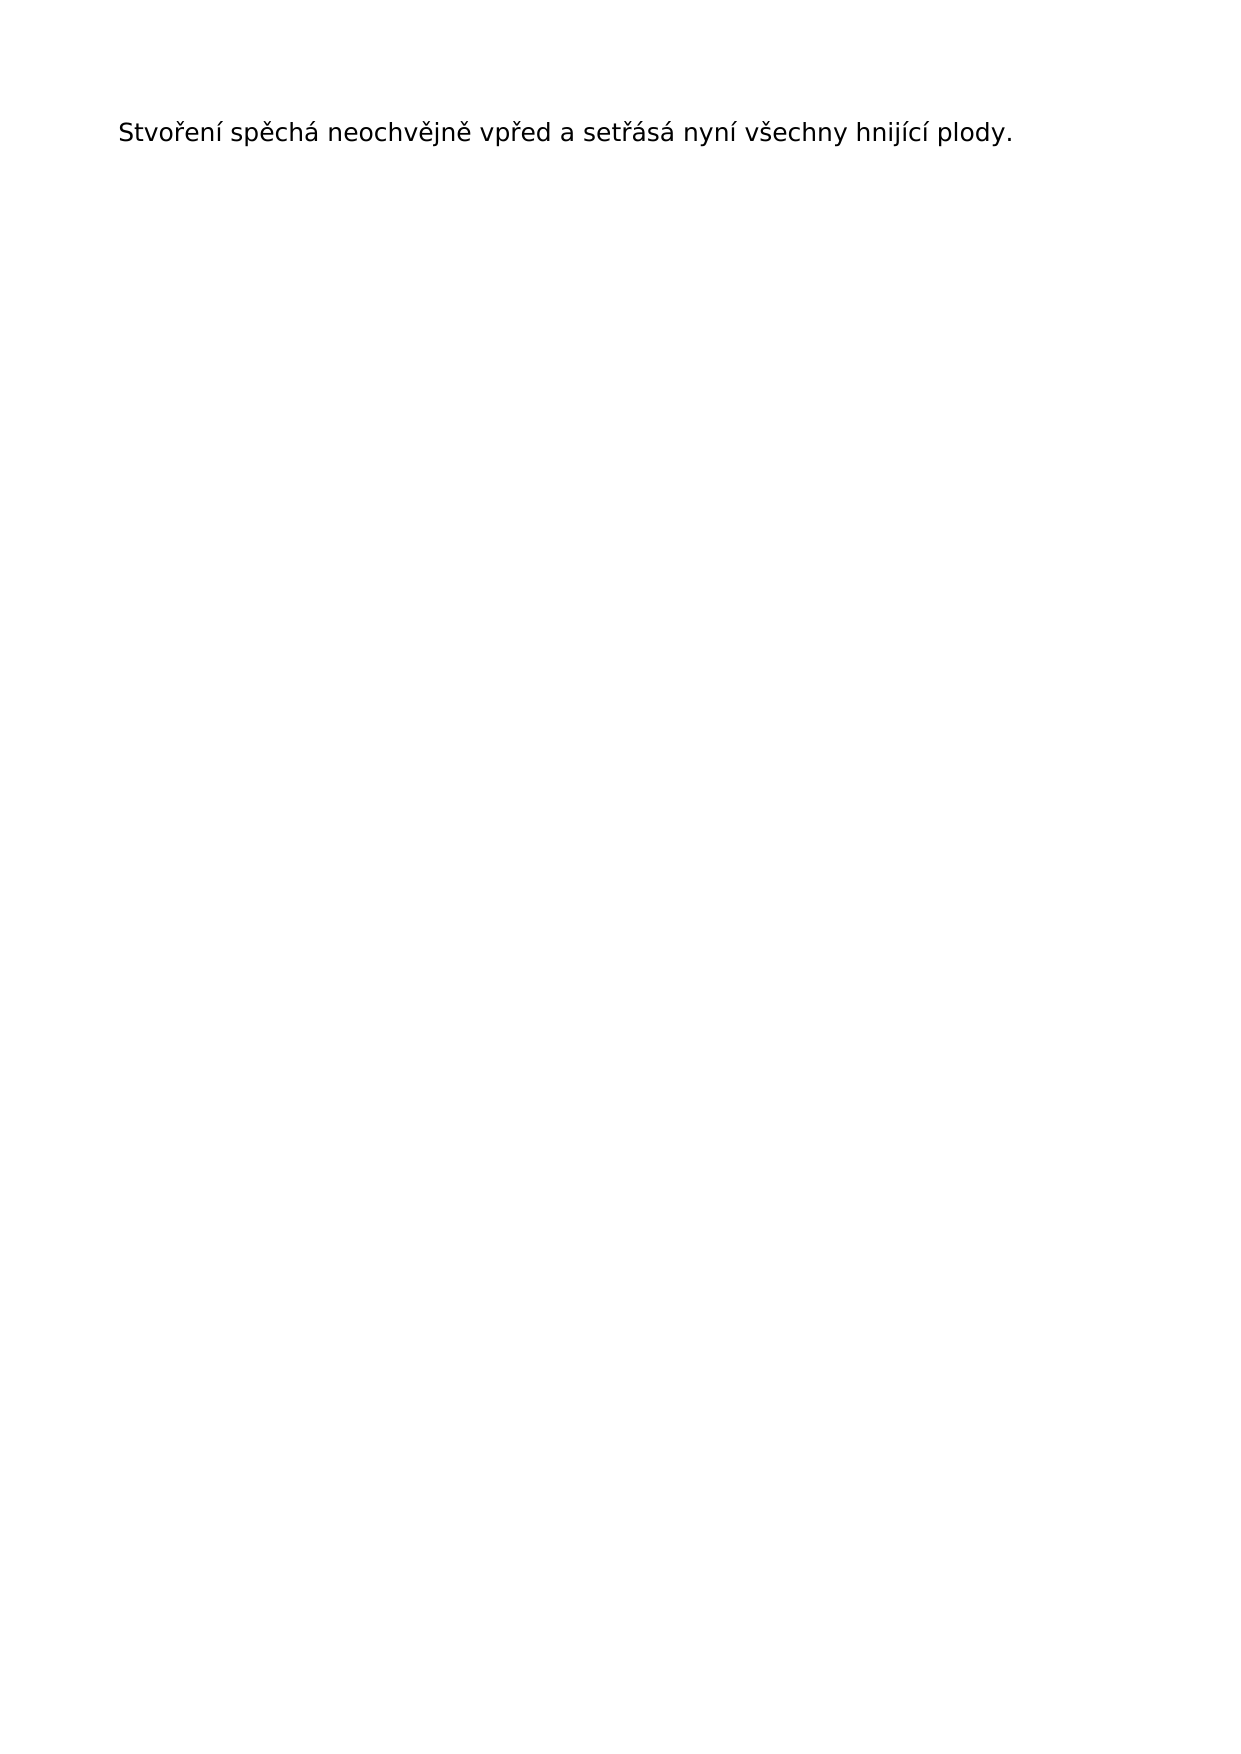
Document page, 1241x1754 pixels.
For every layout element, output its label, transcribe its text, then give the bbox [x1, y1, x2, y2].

text Stvoření spěchá neochvějně vpřed a setřásá nyní všechny hnijící plody. [118, 118, 1122, 147]
